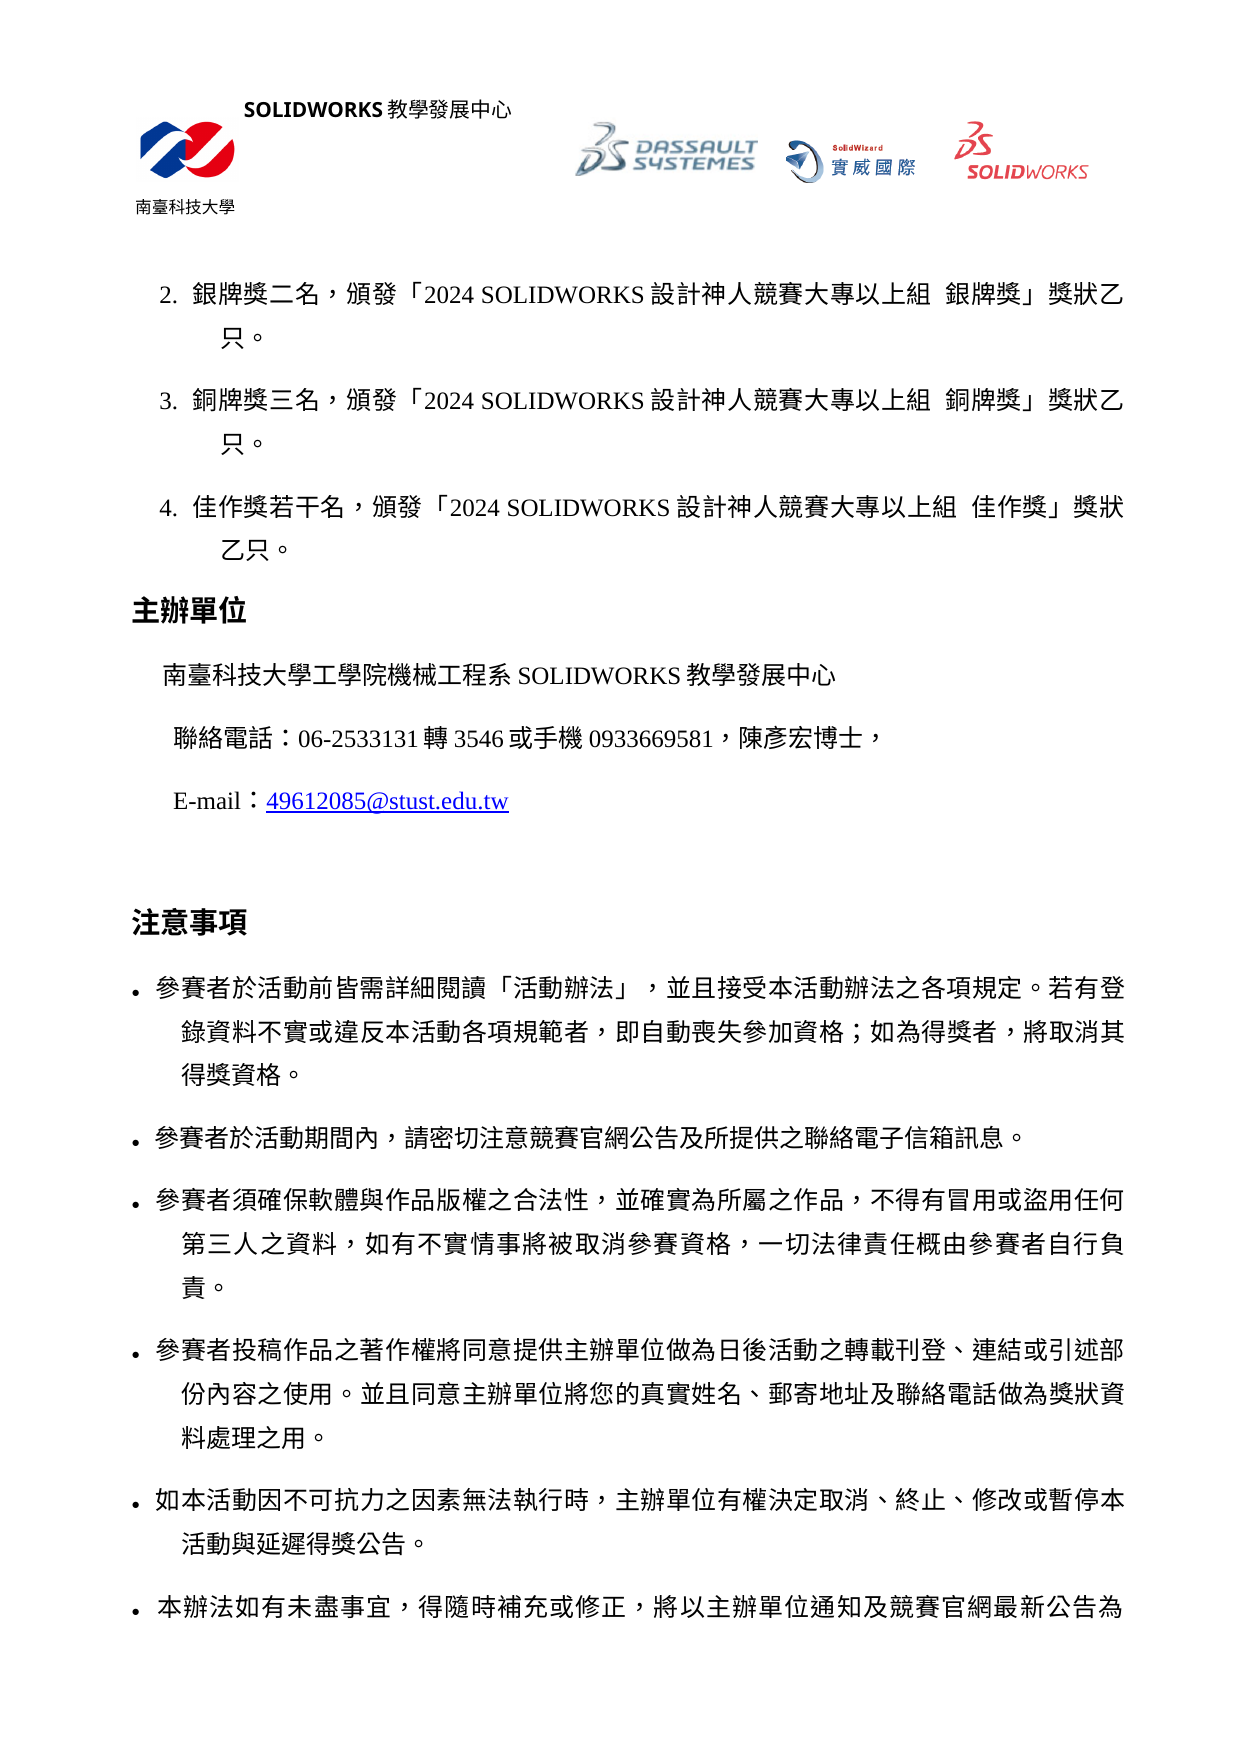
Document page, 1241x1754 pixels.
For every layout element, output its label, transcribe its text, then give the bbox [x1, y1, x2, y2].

table_header 2. 銀牌獎二名，頒發「2024 SOLIDWORKS設計神人競賽大專以上組 銀牌獎」獎狀乙只。 3. 銅牌獎三名，頒發「2024 SOLIDWORKS設計神人競賽大專以上組 銅牌獎」獎狀乙只。 4. 佳作獎若干名，頒發「2024 SOLIDWORKS設計神人競賽大專以上組 佳作獎」獎狀乙只。 主辦單位 南臺科技大學工學院機械工程系SOLIDWORKS教學發展中心 聯絡電話：06-2533131轉3546或手機0933669581，陳彥宏博士， E-mail：49612085@stust.edu.tw 注意事項 ● 參賽者於活動前皆需詳細閱讀「活動辦法」，並且接受本活動辦法之各項規定。若有登錄資料不實或違反本活動各項規範者，即自動喪失參加資格；如為得獎者，將取消其得獎資格。 ● 參賽者於活動期間內，請密切注意競賽官網公告及所提供之聯絡電子信箱訊息。 ● 參賽者須確保軟體與作品版權之合法性，並確實為所屬之作品，不得有冒用或盜用任何第三人之資料，如有不實情事將被取消參賽資格，一切法律責任概由參賽者自行負責。 ● 參賽者投稿作品之著作權將同意提供主辦單位做為日後活動之轉載刊登、連結或引述部份內容之使用。並且同意主辦單位將您的真實姓名、郵寄地址及聯絡電話做為獎狀資料處理之用。 ● 如本活動因不可抗力之因素無法執行時，主辦單位有權決定取消、終止、修改或暫停本活動與延遲得獎公告。 ● 本辦法如有未盡事宜，得隨時補充或修正，將以主辦單位通知及競賽官網最新公告為 [131, 248, 1126, 1623]
